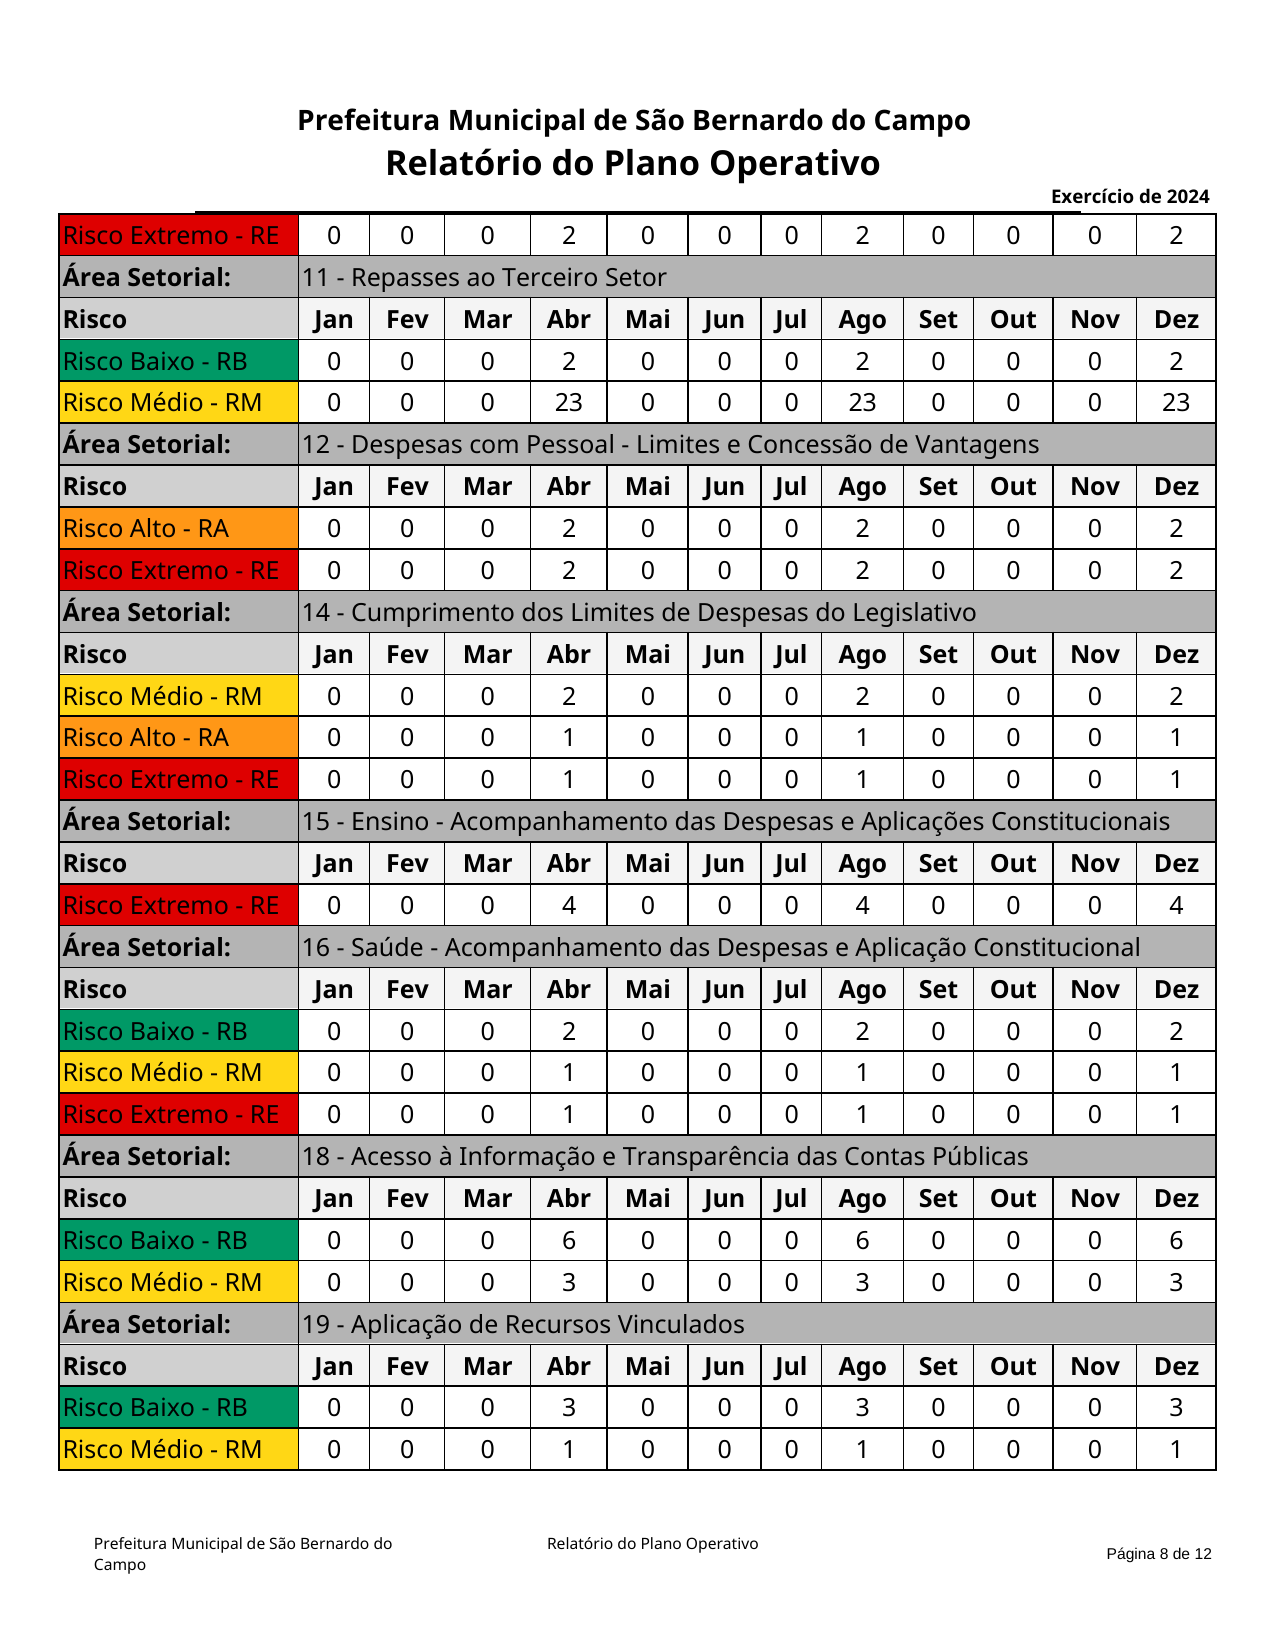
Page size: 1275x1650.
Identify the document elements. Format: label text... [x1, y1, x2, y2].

table_cell 0 [445, 508, 530, 548]
table_cell Abr [531, 1178, 606, 1218]
table_cell 1 [531, 1094, 606, 1134]
table_cell Ago [822, 1345, 903, 1385]
table_cell Risco Extremo - RE [60, 759, 298, 799]
table_cell 0 [904, 1010, 973, 1050]
table_cell 0 [1054, 1261, 1136, 1302]
table_cell 0 [1054, 508, 1136, 548]
table_cell 0 [904, 1094, 973, 1134]
table_cell 0 [299, 1010, 369, 1050]
table_cell 0 [1054, 340, 1136, 380]
table_cell Nov [1054, 1178, 1136, 1218]
table_cell 0 [299, 550, 369, 590]
table_cell 2 [1137, 215, 1215, 255]
table_cell 0 [299, 1094, 369, 1134]
table_cell 0 [608, 1387, 687, 1427]
table_cell Risco Baixo - RB [60, 340, 298, 380]
table_cell 0 [974, 675, 1052, 715]
table_cell 0 [762, 717, 821, 757]
table_cell 0 [974, 759, 1052, 799]
table_cell 0 [608, 1094, 687, 1134]
table_cell Risco Alto - RA [60, 717, 298, 757]
table_cell 0 [608, 717, 687, 757]
table_cell Dez [1137, 968, 1215, 1008]
table_cell Nov [1054, 298, 1136, 338]
table_cell Fev [370, 1178, 444, 1218]
table_cell 1 [822, 1052, 903, 1092]
table_cell Jun [689, 466, 760, 506]
table_cell 0 [445, 1429, 530, 1469]
table_cell 0 [299, 382, 369, 422]
table_cell Jul [762, 466, 821, 506]
table_cell 2 [1137, 340, 1215, 380]
table_cell Risco Médio - RM [60, 382, 298, 422]
table_cell Jul [762, 1178, 821, 1218]
table_cell 0 [974, 1261, 1052, 1302]
table_cell Risco Médio - RM [60, 1429, 298, 1469]
table_cell 0 [1054, 1094, 1136, 1134]
table_cell 3 [531, 1261, 606, 1302]
table_cell 6 [822, 1220, 903, 1260]
table_cell 1 [822, 717, 903, 757]
table_cell Out [974, 633, 1052, 673]
table_cell 0 [974, 1220, 1052, 1260]
table_cell 1 [531, 1052, 606, 1092]
table_cell 0 [370, 1429, 444, 1469]
table_cell 0 [299, 1429, 369, 1469]
table_cell 1 [822, 1094, 903, 1134]
table_cell 0 [445, 717, 530, 757]
table_cell 0 [370, 382, 444, 422]
table_cell 0 [904, 1220, 973, 1260]
table_cell 0 [762, 1010, 821, 1050]
table_cell Ago [822, 633, 903, 673]
table_cell 19 - Aplicação de Recursos Vinculados [299, 1303, 1215, 1343]
table_cell Mar [445, 466, 530, 506]
table_cell Risco Médio - RM [60, 1052, 298, 1092]
table_cell Nov [1054, 1345, 1136, 1385]
table_cell Fev [370, 1345, 444, 1385]
table_cell 23 [531, 382, 606, 422]
table_cell 0 [608, 1010, 687, 1050]
table_cell 0 [445, 1261, 530, 1302]
table_cell 0 [370, 1261, 444, 1302]
table_cell 2 [822, 508, 903, 548]
table_cell Risco [60, 466, 298, 506]
table_cell Jan [299, 1178, 369, 1218]
table_cell 15 - Ensino - Acompanhamento das Despesas e Aplicações Constitucionais [299, 801, 1215, 841]
table_cell 0 [445, 215, 530, 255]
table_cell 23 [1137, 382, 1215, 422]
table_cell Mai [608, 298, 687, 338]
table_cell 2 [531, 550, 606, 590]
table_cell Jul [762, 633, 821, 673]
table_cell 0 [904, 1429, 973, 1469]
table_cell Out [974, 1178, 1052, 1218]
table_cell Mai [608, 633, 687, 673]
table_cell 0 [1054, 215, 1136, 255]
table_cell Mai [608, 843, 687, 883]
table_cell 3 [1137, 1261, 1215, 1302]
table_cell Set [904, 968, 973, 1008]
table_cell Nov [1054, 633, 1136, 673]
table_cell 2 [822, 675, 903, 715]
table_cell Abr [531, 466, 606, 506]
table_cell 0 [608, 759, 687, 799]
table_cell 11 - Repasses ao Terceiro Setor [299, 256, 1215, 297]
table_cell Mar [445, 1345, 530, 1385]
table_cell 3 [822, 1261, 903, 1302]
table_cell 1 [1137, 1094, 1215, 1134]
table_cell 0 [689, 340, 760, 380]
table_cell Set [904, 843, 973, 883]
table_cell 0 [904, 1052, 973, 1092]
table_cell 0 [445, 1387, 530, 1427]
table_cell 0 [608, 340, 687, 380]
table_cell 0 [1054, 1429, 1136, 1469]
table_cell 0 [608, 1220, 687, 1260]
table_cell 0 [608, 675, 687, 715]
table_cell 0 [974, 508, 1052, 548]
table_cell Jun [689, 1345, 760, 1385]
table_cell 0 [762, 550, 821, 590]
table_cell Dez [1137, 1345, 1215, 1385]
table_cell Risco [60, 1345, 298, 1385]
table_cell Jan [299, 633, 369, 673]
table_cell 0 [904, 759, 973, 799]
table_cell 0 [445, 885, 530, 925]
table_cell Dez [1137, 633, 1215, 673]
table_cell 2 [531, 1010, 606, 1050]
table_cell 0 [370, 675, 444, 715]
table_cell Out [974, 1345, 1052, 1385]
table_cell 0 [974, 340, 1052, 380]
table_cell 14 - Cumprimento dos Limites de Despesas do Legislativo [299, 591, 1215, 632]
table_cell 0 [299, 675, 369, 715]
table_cell 0 [904, 550, 973, 590]
table_cell 6 [1137, 1220, 1215, 1260]
table_cell 1 [1137, 1429, 1215, 1469]
table_cell 0 [689, 885, 760, 925]
table_cell 0 [904, 508, 973, 548]
table_cell 0 [762, 382, 821, 422]
table_cell 0 [370, 1387, 444, 1427]
table_cell Ago [822, 1178, 903, 1218]
table_cell Fev [370, 466, 444, 506]
table_cell Área Setorial: [60, 1136, 298, 1176]
table_cell Set [904, 466, 973, 506]
table_cell 0 [608, 215, 687, 255]
table_cell 0 [904, 717, 973, 757]
table_cell Risco Alto - RA [60, 508, 298, 548]
table_cell 0 [1054, 885, 1136, 925]
table_cell 0 [689, 675, 760, 715]
table_cell Fev [370, 843, 444, 883]
table_cell 1 [822, 1429, 903, 1469]
table_cell 2 [822, 340, 903, 380]
table_cell Jul [762, 843, 821, 883]
table_cell 0 [445, 550, 530, 590]
table_cell 0 [974, 215, 1052, 255]
table_cell Risco [60, 843, 298, 883]
table_cell 0 [689, 1094, 760, 1134]
table_cell Abr [531, 1345, 606, 1385]
table_cell 0 [299, 885, 369, 925]
table_cell Nov [1054, 466, 1136, 506]
table_cell Mar [445, 298, 530, 338]
table_cell 1 [531, 717, 606, 757]
table_cell 0 [689, 1429, 760, 1469]
table_cell Mai [608, 466, 687, 506]
table_cell 0 [904, 382, 973, 422]
table_cell 2 [1137, 508, 1215, 548]
table_cell Risco Médio - RM [60, 675, 298, 715]
table_cell 2 [1137, 550, 1215, 590]
table_cell 0 [974, 382, 1052, 422]
table_cell 0 [904, 215, 973, 255]
table_cell Jan [299, 298, 369, 338]
table_cell 0 [608, 382, 687, 422]
table_cell Jan [299, 843, 369, 883]
table_cell Jun [689, 843, 760, 883]
table_cell 2 [822, 215, 903, 255]
table_cell 0 [299, 340, 369, 380]
table_cell 0 [299, 1220, 369, 1260]
table_cell 0 [445, 1010, 530, 1050]
table_cell Risco Baixo - RB [60, 1387, 298, 1427]
table_cell Risco Extremo - RE [60, 885, 298, 925]
table_cell 16 - Saúde - Acompanhamento das Despesas e Aplicação Constitucional [299, 926, 1215, 967]
table_cell 0 [370, 717, 444, 757]
table_cell 0 [370, 885, 444, 925]
table_cell 0 [370, 215, 444, 255]
table_cell 0 [445, 675, 530, 715]
table_cell Mai [608, 1345, 687, 1385]
table_cell Mar [445, 968, 530, 1008]
table_cell Fev [370, 633, 444, 673]
table_cell 0 [608, 1052, 687, 1092]
table_cell 0 [974, 1052, 1052, 1092]
table_cell 0 [370, 1094, 444, 1134]
table_cell Jan [299, 1345, 369, 1385]
table_cell 3 [822, 1387, 903, 1427]
table_cell 0 [762, 1429, 821, 1469]
table_cell 0 [370, 1052, 444, 1092]
table_cell 0 [370, 550, 444, 590]
table_cell 0 [689, 382, 760, 422]
table_cell 0 [370, 1010, 444, 1050]
table_cell 0 [974, 1010, 1052, 1050]
table_cell Área Setorial: [60, 926, 298, 967]
table_cell 18 - Acesso à Informação e Transparência das Contas Públicas [299, 1136, 1215, 1176]
table_cell 0 [1054, 382, 1136, 422]
table_cell 0 [299, 1261, 369, 1302]
table_cell Jul [762, 1345, 821, 1385]
table_cell 0 [689, 1220, 760, 1260]
table_cell 0 [608, 550, 687, 590]
table_cell 0 [904, 885, 973, 925]
table_cell Jun [689, 298, 760, 338]
table_cell 1 [1137, 717, 1215, 757]
table_cell Out [974, 466, 1052, 506]
table_cell Área Setorial: [60, 801, 298, 841]
table_cell Fev [370, 968, 444, 1008]
table_cell Risco Extremo - RE [60, 550, 298, 590]
table_cell Jun [689, 1178, 760, 1218]
table_cell 2 [531, 508, 606, 548]
table_cell 0 [689, 215, 760, 255]
table_cell Jun [689, 633, 760, 673]
table_cell Set [904, 1345, 973, 1385]
table_cell Fev [370, 298, 444, 338]
table_cell 1 [531, 759, 606, 799]
table_cell Área Setorial: [60, 256, 298, 297]
table_cell Área Setorial: [60, 424, 298, 464]
table_cell Dez [1137, 466, 1215, 506]
table_cell Set [904, 633, 973, 673]
table_cell 0 [445, 382, 530, 422]
table_cell Abr [531, 968, 606, 1008]
table_cell 4 [822, 885, 903, 925]
table_cell 1 [531, 1429, 606, 1469]
table_cell Área Setorial: [60, 1303, 298, 1343]
table_cell Out [974, 298, 1052, 338]
table_cell 0 [1054, 550, 1136, 590]
table_cell Mar [445, 633, 530, 673]
table_cell 0 [608, 1261, 687, 1302]
table_cell 0 [445, 1094, 530, 1134]
table_cell 12 - Despesas com Pessoal - Limites e Concessão de Vantagens [299, 424, 1215, 464]
table_cell 1 [1137, 759, 1215, 799]
table_cell 0 [762, 340, 821, 380]
table_cell Set [904, 1178, 973, 1218]
table_cell Mar [445, 843, 530, 883]
table_cell Jul [762, 968, 821, 1008]
table_cell 0 [1054, 1387, 1136, 1427]
table_cell 0 [370, 759, 444, 799]
table_cell 0 [299, 1052, 369, 1092]
table_cell 0 [762, 1387, 821, 1427]
table_cell Jan [299, 968, 369, 1008]
table_cell Abr [531, 633, 606, 673]
table_cell 0 [445, 1052, 530, 1092]
table_cell 0 [299, 1387, 369, 1427]
table_cell 4 [1137, 885, 1215, 925]
table_cell 2 [1137, 675, 1215, 715]
table_cell 0 [1054, 675, 1136, 715]
table_cell Out [974, 968, 1052, 1008]
table_cell 0 [974, 885, 1052, 925]
table_cell 0 [608, 885, 687, 925]
table_cell Ago [822, 298, 903, 338]
table_cell 0 [299, 717, 369, 757]
table_cell 0 [689, 717, 760, 757]
table_cell 0 [762, 215, 821, 255]
table_cell 1 [1137, 1052, 1215, 1092]
table_cell Risco Baixo - RB [60, 1010, 298, 1050]
table_cell 0 [608, 508, 687, 548]
table_cell 0 [689, 508, 760, 548]
table_cell 3 [531, 1387, 606, 1427]
table_cell Área Setorial: [60, 591, 298, 632]
table_cell Risco [60, 968, 298, 1008]
table_cell 2 [531, 675, 606, 715]
table_cell 0 [762, 759, 821, 799]
table_cell Out [974, 843, 1052, 883]
table_cell Mar [445, 1178, 530, 1218]
table_cell 0 [762, 1052, 821, 1092]
table_cell 0 [904, 675, 973, 715]
table_cell 2 [1137, 1010, 1215, 1050]
table_cell Abr [531, 843, 606, 883]
table_cell 0 [762, 1261, 821, 1302]
table_cell 0 [762, 508, 821, 548]
table_cell Mai [608, 968, 687, 1008]
table_cell Nov [1054, 968, 1136, 1008]
table_cell Risco Extremo - RE [60, 215, 298, 255]
table_cell 0 [445, 340, 530, 380]
table_cell 0 [974, 1429, 1052, 1469]
table_cell 2 [822, 550, 903, 590]
table_cell Dez [1137, 1178, 1215, 1218]
table_cell 0 [1054, 717, 1136, 757]
table_cell 0 [1054, 1220, 1136, 1260]
table_cell 0 [904, 1387, 973, 1427]
table_cell Ago [822, 968, 903, 1008]
table_cell 0 [689, 759, 760, 799]
table_cell 0 [762, 1220, 821, 1260]
table_cell Nov [1054, 843, 1136, 883]
table_cell 0 [299, 759, 369, 799]
table_cell 0 [689, 1052, 760, 1092]
table_cell 1 [822, 759, 903, 799]
table_cell 3 [1137, 1387, 1215, 1427]
table_cell Risco Médio - RM [60, 1261, 298, 1302]
table_cell 0 [689, 1387, 760, 1427]
table_cell 0 [974, 550, 1052, 590]
table_cell Ago [822, 843, 903, 883]
table_cell Risco Extremo - RE [60, 1094, 298, 1134]
table_cell 0 [1054, 1010, 1136, 1050]
table_cell 0 [370, 1220, 444, 1260]
table_cell 0 [762, 885, 821, 925]
table_cell 0 [974, 717, 1052, 757]
table_cell 0 [762, 675, 821, 715]
table_cell 0 [904, 340, 973, 380]
table_cell Mai [608, 1178, 687, 1218]
table_cell 0 [445, 759, 530, 799]
table_cell Risco [60, 298, 298, 338]
table_cell 0 [299, 508, 369, 548]
table_cell Abr [531, 298, 606, 338]
table_cell Jan [299, 466, 369, 506]
table_cell 0 [974, 1094, 1052, 1134]
table_cell 0 [370, 340, 444, 380]
table_cell 23 [822, 382, 903, 422]
table_cell Jul [762, 298, 821, 338]
table_cell 0 [445, 1220, 530, 1260]
table_cell Risco [60, 1178, 298, 1218]
table_cell 6 [531, 1220, 606, 1260]
table_cell 2 [822, 1010, 903, 1050]
table_cell 0 [299, 215, 369, 255]
table_cell 0 [974, 1387, 1052, 1427]
table_cell 0 [689, 550, 760, 590]
table_cell Ago [822, 466, 903, 506]
table_cell Jun [689, 968, 760, 1008]
table_cell Risco Baixo - RB [60, 1220, 298, 1260]
table_cell Risco [60, 633, 298, 673]
table_cell 0 [689, 1010, 760, 1050]
table_cell 0 [762, 1094, 821, 1134]
table_cell 0 [370, 508, 444, 548]
table_cell 0 [904, 1261, 973, 1302]
table_cell Dez [1137, 843, 1215, 883]
table_cell Set [904, 298, 973, 338]
table_cell 0 [689, 1261, 760, 1302]
table_cell 2 [531, 340, 606, 380]
table_cell 0 [1054, 1052, 1136, 1092]
table_cell 0 [1054, 759, 1136, 799]
table_cell 0 [608, 1429, 687, 1469]
table_cell 2 [531, 215, 606, 255]
table_cell 4 [531, 885, 606, 925]
table_cell Dez [1137, 298, 1215, 338]
